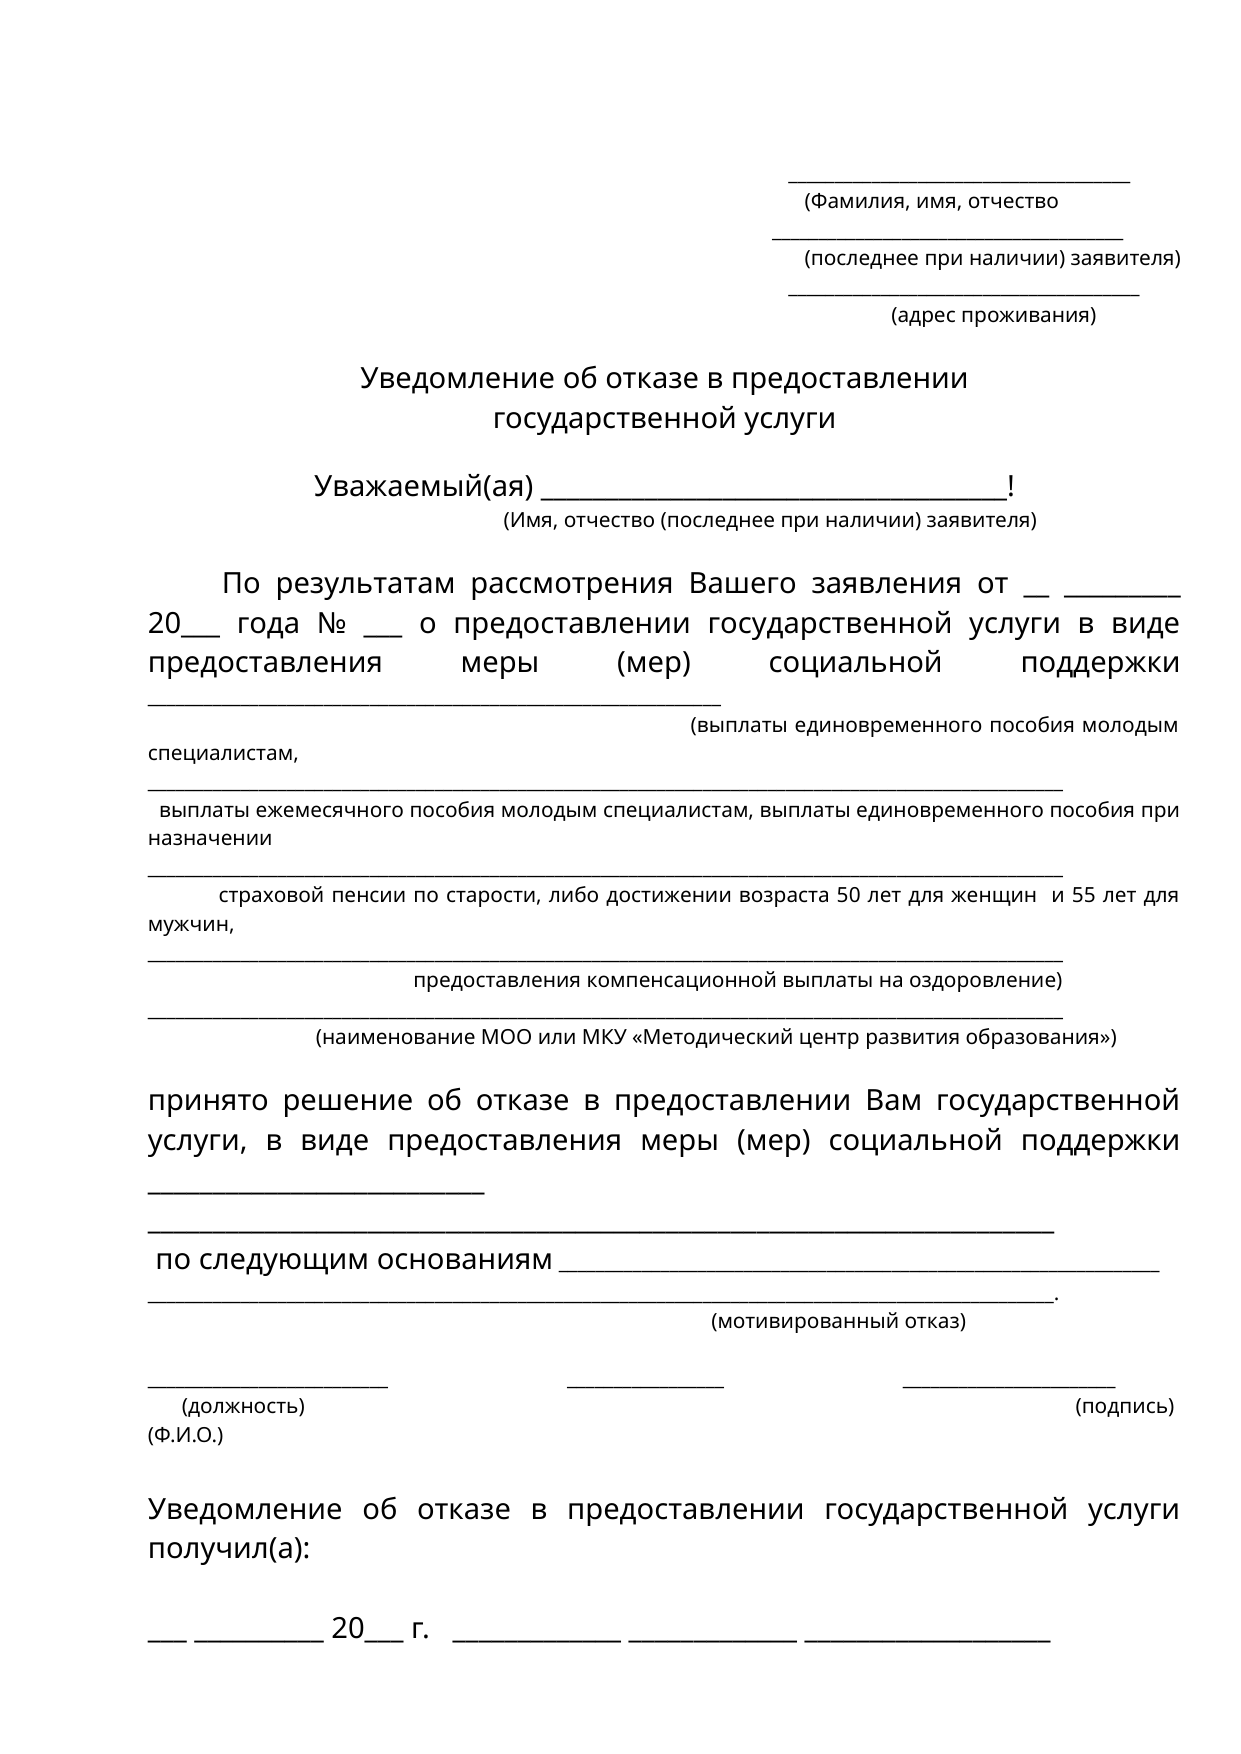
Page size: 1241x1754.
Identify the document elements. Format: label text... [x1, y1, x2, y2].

subtitle ___________________________________________________________________________________________________ [148, 994, 1181, 1022]
subtitle Уведомление об отказе в предоставлении государственной услуги получил(а): [148, 1488, 1181, 1567]
subtitle __________________________ _________________ _______________________ [148, 1363, 1181, 1392]
text выплаты ежемесячного пособия молодым специалистам, выплаты единовременного пособия при назначении [148, 795, 1181, 852]
subtitle принято решение об отказе в предоставлении Вам государственной услуги, в виде предоставления меры (мер) социальной поддержки __________________________ ______________________________________________________________________ [148, 1079, 1181, 1238]
subtitle _____________________________________ [620, 158, 1181, 186]
subtitle (наименование МОО или МКУ «Методический центр развития образования») [148, 1022, 1181, 1051]
subtitle (Фамилия, имя, отчество [620, 186, 1181, 215]
text По результатам рассмотрения Вашего заявления от __ _________ 20___ года № ___ о предоставлении государственной услуги в виде предоставления меры (мер) социальной поддержки ______________________________________________________________ [148, 562, 1181, 710]
subtitle ___ __________ 20___ г. _____________ _____________ ___________________ [148, 1607, 1181, 1647]
subtitle (адрес проживания) [620, 300, 1181, 328]
subtitle (должность) (подпись) (Ф.И.О.) [148, 1392, 1181, 1448]
subtitle ______________________________________ [620, 215, 1181, 243]
subtitle по следующим основаниям _________________________________________________________________ [148, 1238, 1181, 1278]
subtitle ______________________________________ [620, 272, 1181, 300]
subtitle (мотивированный отказ) [148, 1306, 1181, 1335]
text ___________________________________________________________________________________________________ [148, 767, 1181, 795]
subtitle __________________________________________________________________________________________________. [148, 1278, 1181, 1306]
text (выплаты единовременного пособия молодым специалистам, [148, 710, 1181, 767]
subtitle (Имя, отчество (последнее при наличии) заявителя) [148, 505, 1181, 533]
subtitle Уведомление об отказе в предоставлении [148, 357, 1181, 397]
text ___________________________________________________________________________________________________ [148, 937, 1181, 966]
subtitle (последнее при наличии) заявителя) [620, 243, 1181, 272]
text ___________________________________________________________________________________________________ [148, 852, 1181, 880]
text предоставления компенсационной выплаты на оздоровление) [148, 966, 1181, 994]
subtitle государственной услуги [148, 397, 1181, 437]
text страховой пенсии по старости, либо достижении возраста 50 лет для женщин и 55 лет для мужчин, [148, 880, 1181, 937]
subtitle Уважаемый(ая) ____________________________________! [148, 465, 1181, 505]
